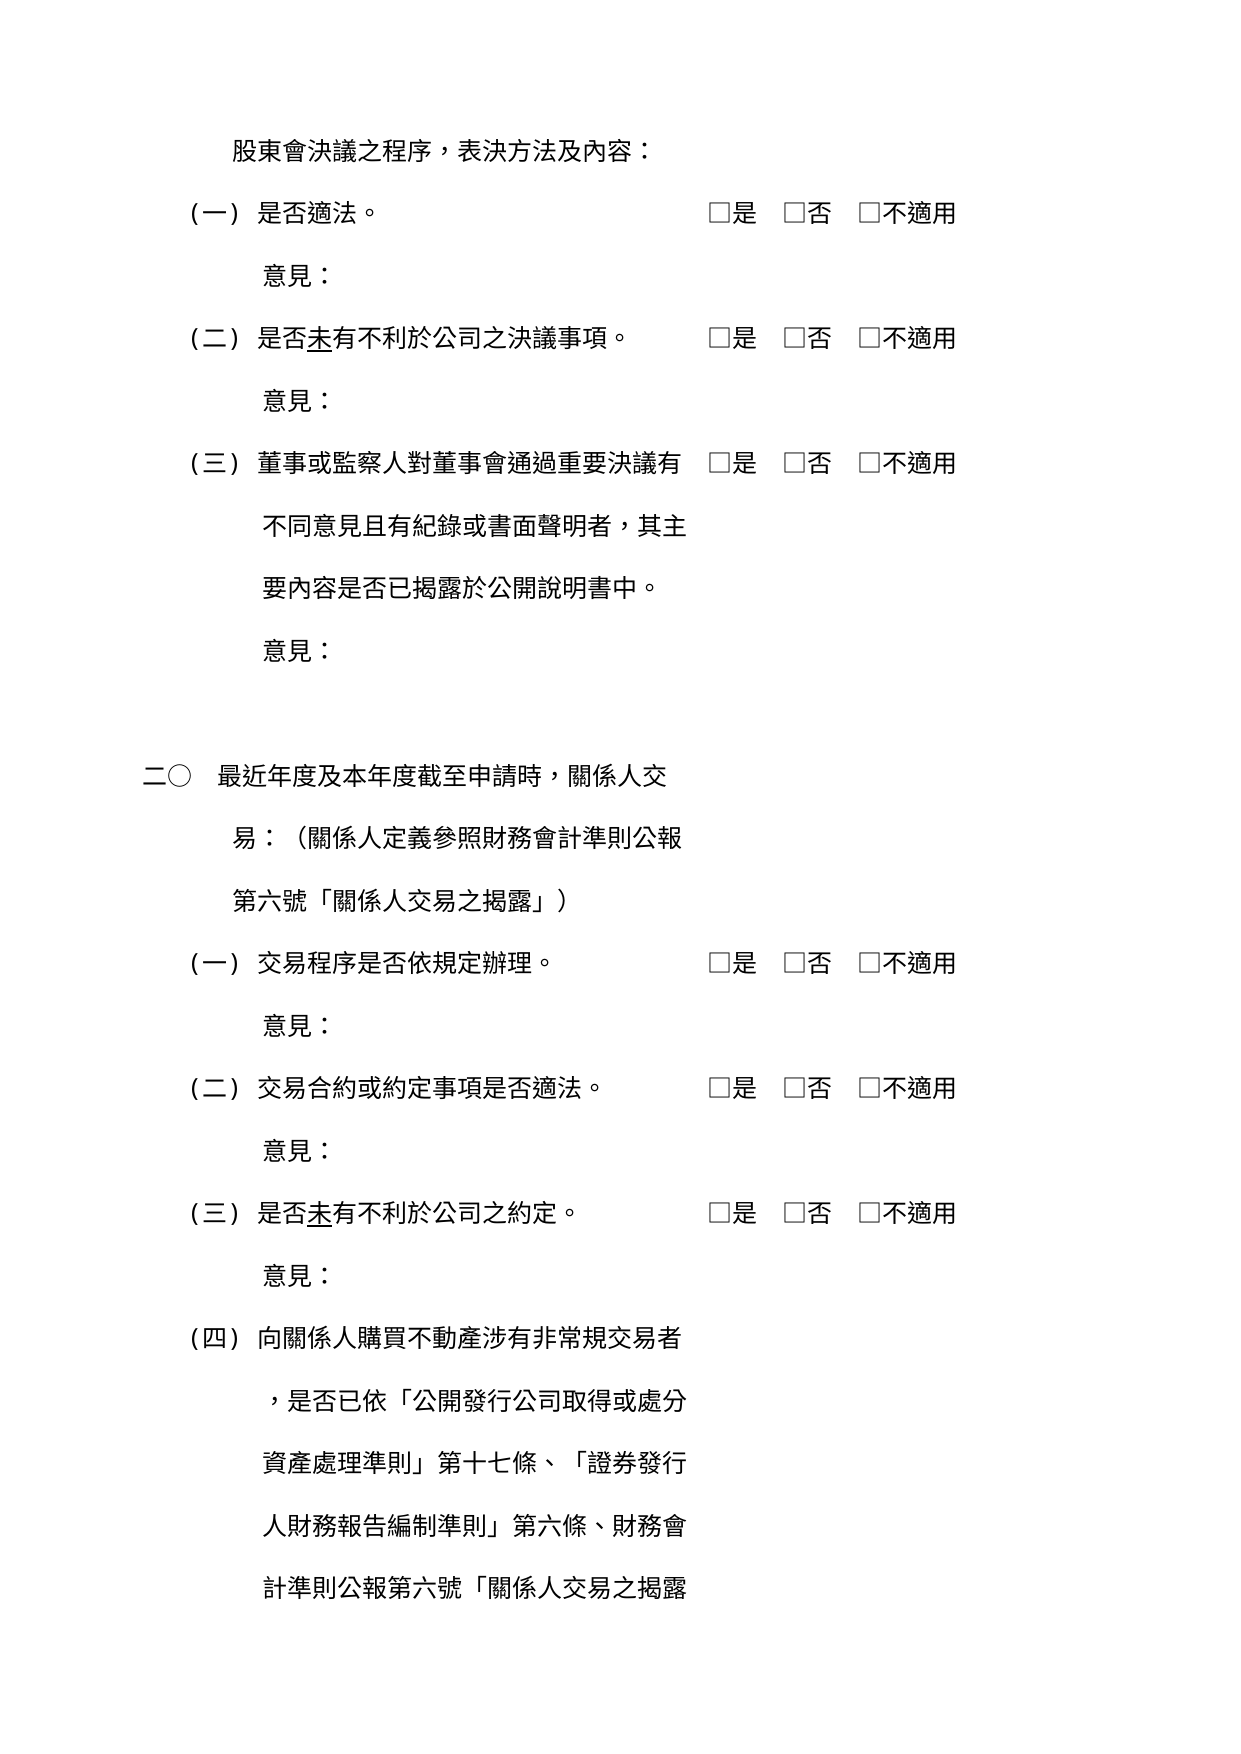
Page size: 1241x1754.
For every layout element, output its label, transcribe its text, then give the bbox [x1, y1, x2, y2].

text 計準則公報第六號「關係人交易之揭露 [142, 1545, 1098, 1608]
text (四) 向關係人購買不動產涉有非常規交易者 [142, 1295, 1098, 1358]
text (一) 交易程序是否依規定辦理。 □是 □否 □不適用 [142, 920, 1098, 983]
text 意見： [142, 358, 1098, 420]
text (三) 是否未有不利於公司之約定。 □是 □否 □不適用 [142, 1170, 1098, 1233]
text 易：（關係人定義參照財務會計準則公報 [142, 795, 1098, 858]
text (二) 是否未有不利於公司之決議事項。 □是 □否 □不適用 [142, 295, 1098, 358]
text 人財務報告編制準則」第六條、財務會 [142, 1483, 1098, 1545]
text (二) 交易合約或約定事項是否適法。 □是 □否 □不適用 [142, 1045, 1098, 1108]
text (三) 董事或監察人對董事會通過重要決議有 □是 □否 □不適用 [142, 420, 1098, 483]
text 意見： [142, 1108, 1098, 1170]
text 意見： [142, 1233, 1098, 1295]
text 二○ 最近年度及本年度截至申請時，關係人交 [142, 733, 1098, 795]
text 資產處理準則」第十七條、「證券發行 [142, 1420, 1098, 1483]
text 意見： [142, 983, 1098, 1045]
text 意見： [142, 233, 1098, 295]
text ，是否已依「公開發行公司取得或處分 [142, 1358, 1098, 1420]
text 股東會決議之程序，表決方法及內容： [142, 108, 1098, 170]
text 第六號「關係人交易之揭露」） [142, 858, 1098, 920]
text 不同意見且有紀錄或書面聲明者，其主 [142, 483, 1098, 545]
text 要內容是否已揭露於公開說明書中。 [142, 545, 1098, 608]
text (一) 是否適法。 □是 □否 □不適用 [142, 170, 1098, 233]
text 意見： [142, 608, 1098, 670]
